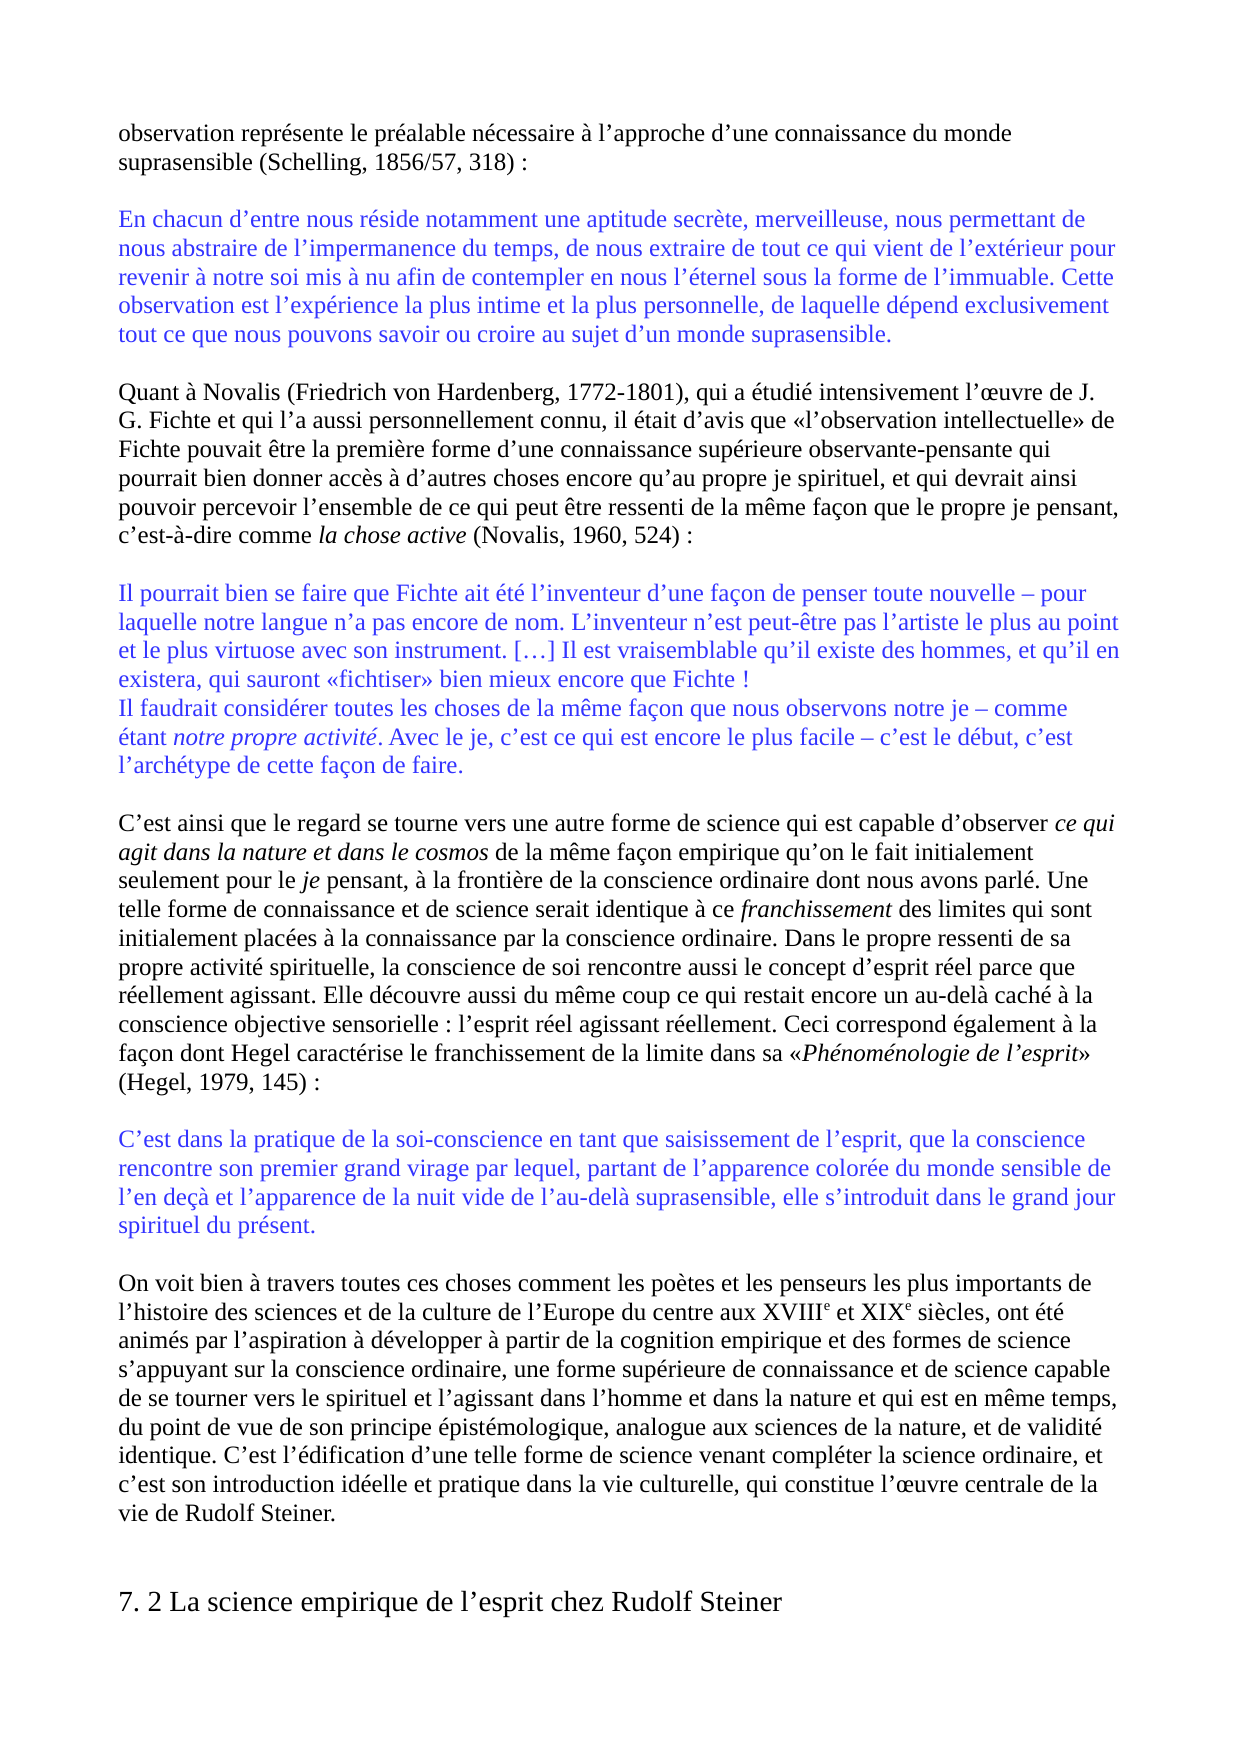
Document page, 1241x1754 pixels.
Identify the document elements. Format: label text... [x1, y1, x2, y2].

text Il faudrait considérer toutes les choses de la même façon que nous observons notre je – comme étant notre propre activité. Avec le je, c’est ce qui est encore le plus facile – c’est le début, c’est l’archétype de cette façon de faire. [118, 693, 1122, 779]
text Il pourrait bien se faire que Fichte ait été l’inventeur d’une façon de penser toute nouvelle – pour laquelle notre langue n’a pas encore de nom. L’inventeur n’est peut-être pas l’artiste le plus au point et le plus virtuose avec son instrument. […] Il est vraisemblable qu’il existe des hommes, et qu’il en existera, qui sauront «fichtiser» bien mieux encore que Fichte ! [118, 578, 1122, 693]
text On voit bien à travers toutes ces choses comment les poètes et les penseurs les plus importants de l’histoire des sciences et de la culture de l’Europe du centre aux XVIIIe et XIXe siècles, ont été animés par l’aspiration à développer à partir de la cognition empirique et des formes de science s’appuyant sur la conscience ordinaire, une forme supérieure de connaissance et de science capable de se tourner vers le spirituel et l’agissant dans l’homme et dans la nature et qui est en même temps, du point de vue de son principe épistémologique, analogue aux sciences de la nature, et de validité identique. C’est l’édification d’une telle forme de science venant compléter la science ordinaire, et c’est son introduction idéelle et pratique dans la vie culturelle, qui constitue l’œuvre centrale de la vie de Rudolf Steiner. [118, 1268, 1122, 1527]
text observation représente le préalable nécessaire à l’approche d’une connaissance du monde suprasensible (Schelling, 1856/57, 318) : [118, 118, 1122, 176]
text C’est dans la pratique de la soi-conscience en tant que saisissement de l’esprit, que la conscience rencontre son premier grand virage par lequel, partant de l’apparence colorée du monde sensible de l’en deçà et l’apparence de la nuit vide de l’au-delà suprasensible, elle s’introduit dans le grand jour spirituel du présent. [118, 1124, 1122, 1239]
text 7. 2 La science empirique de l’esprit chez Rudolf Steiner [118, 1584, 1122, 1618]
text Quant à Novalis (Friedrich von Hardenberg, 1772-1801), qui a étudié intensivement l’œuvre de J. G. Fichte et qui l’a aussi personnellement connu, il était d’avis que «l’observation intellectuelle» de Fichte pouvait être la première forme d’une connaissance supérieure observante-pensante qui pourrait bien donner accès à d’autres choses encore qu’au propre je spirituel, et qui devrait ainsi pouvoir percevoir l’ensemble de ce qui peut être ressenti de la même façon que le propre je pensant, c’est-à-dire comme la chose active (Novalis, 1960, 524) : [118, 377, 1122, 549]
text En chacun d’entre nous réside notamment une aptitude secrète, merveilleuse, nous permettant de nous abstraire de l’impermanence du temps, de nous extraire de tout ce qui vient de l’extérieur pour revenir à notre soi mis à nu afin de contempler en nous l’éternel sous la forme de l’immuable. Cette observation est l’expérience la plus intime et la plus personnelle, de laquelle dépend exclusivement tout ce que nous pouvons savoir ou croire au sujet d’un monde suprasensible. [118, 204, 1122, 348]
text C’est ainsi que le regard se tourne vers une autre forme de science qui est capable d’observer ce qui agit dans la nature et dans le cosmos de la même façon empirique qu’on le fait initialement seulement pour le je pensant, à la frontière de la conscience ordinaire dont nous avons parlé. Une telle forme de connaissance et de science serait identique à ce franchissement des limites qui sont initialement placées à la connaissance par la conscience ordinaire. Dans le propre ressenti de sa propre activité spirituelle, la conscience de soi rencontre aussi le concept d’esprit réel parce que réellement agissant. Elle découvre aussi du même coup ce qui restait encore un au-delà caché à la conscience objective sensorielle : l’esprit réel agissant réellement. Ceci correspond également à la façon dont Hegel caractérise le franchissement de la limite dans sa «Phénoménologie de l’esprit» (Hegel, 1979, 145) : [118, 808, 1122, 1096]
